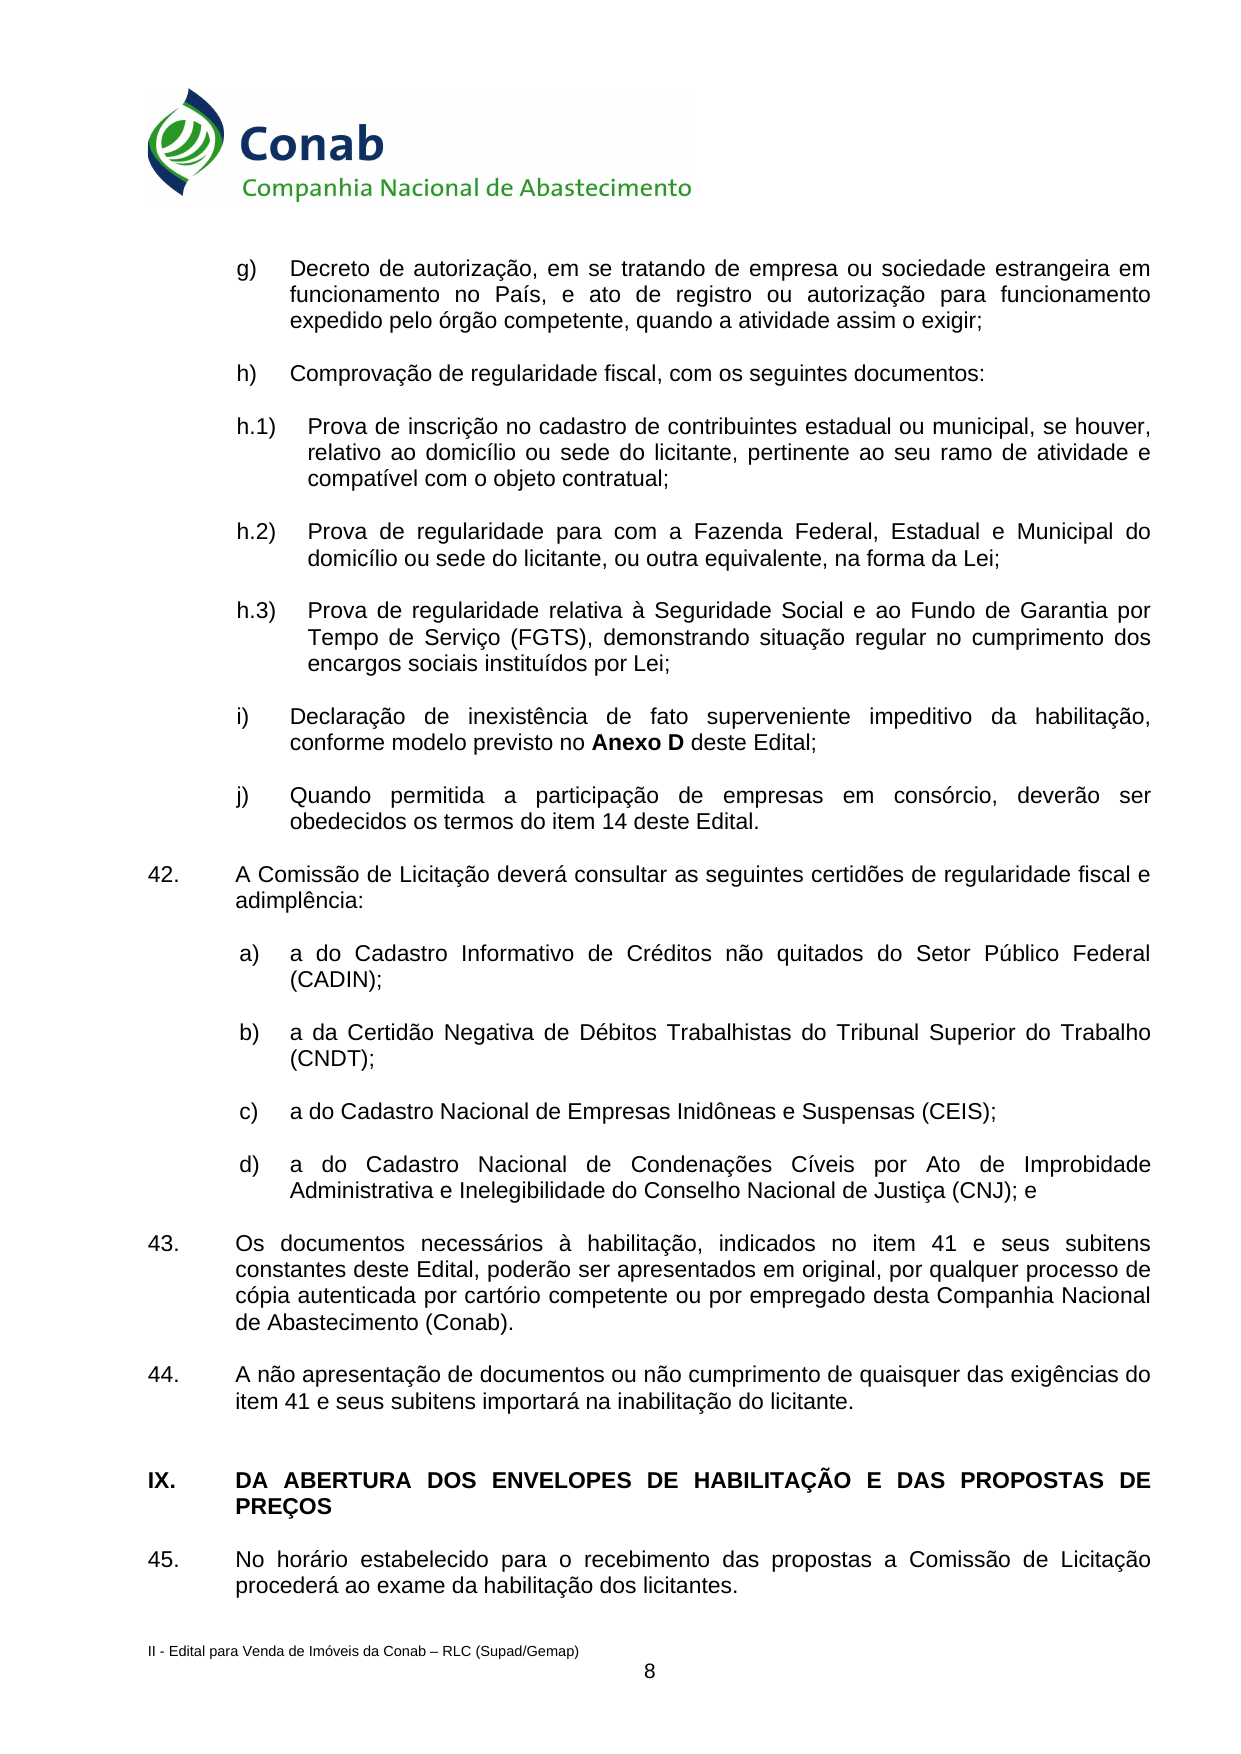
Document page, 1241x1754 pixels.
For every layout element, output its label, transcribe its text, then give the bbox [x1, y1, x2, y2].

text 45. No horário estabelecido para o recebimento das propostas a Comissão de Licitação procederá ao exame da habilitação dos licitantes. [148, 1546, 1152, 1599]
text c) a do Cadastro Nacional de Empresas Inidôneas e Suspensas (CEIS); [239, 1098, 1152, 1124]
text 43. Os documentos necessários à habilitação, indicados no item 41 e seus subitens constantes deste Edital, poderão ser apresentados em original, por qualquer processo de cópia autenticada por cartório competente ou por empregado desta Companhia Nacional de Abastecimento (Conab). [148, 1230, 1152, 1335]
text j) Quando permitida a participação de empresas em consórcio, deverão ser obedecidos os termos do item 14 deste Edital. [236, 782, 1152, 834]
text h.1) Prova de inscrição no cadastro de contribuintes estadual ou municipal, se houver, relativo ao domicílio ou sede do licitante, pertinente ao seu ramo de atividade e compatível com o objeto contratual; [236, 413, 1152, 492]
text h) Comprovação de regularidade fiscal, com os seguintes documentos: [236, 360, 1152, 386]
picture [148, 88, 691, 202]
text b) a da Certidão Negativa de Débitos Trabalhistas do Tribunal Superior do Trabalho (CNDT); [239, 1019, 1152, 1072]
text h.2) Prova de regularidade para com a Fazenda Federal, Estadual e Municipal do domicílio ou sede do licitante, ou outra equivalente, na forma da Lei; [236, 518, 1152, 571]
text IX. DA ABERTURA DOS ENVELOPES DE HABILITAÇÃO E DAS PROPOSTAS DE PREÇOS [148, 1467, 1152, 1519]
text g) Decreto de autorização, em se tratando de empresa ou sociedade estrangeira em funcionamento no País, e ato de registro ou autorização para funcionamento expedido pelo órgão competente, quando a atividade assim o exigir; [236, 254, 1152, 334]
text i) Declaração de inexistência de fato superveniente impeditivo da habilitação, conforme modelo previsto no Anexo D deste Edital; [236, 703, 1152, 755]
text h.3) Prova de regularidade relativa à Seguridade Social e ao Fundo de Garantia por Tempo de Serviço (FGTS), demonstrando situação regular no cumprimento dos encargos sociais instituídos por Lei; [236, 597, 1152, 676]
text 42. A Comissão de Licitação deverá consultar as seguintes certidões de regularidade fiscal e adimplência: [148, 861, 1152, 913]
text d) a do Cadastro Nacional de Condenações Cíveis por Ato de Improbidade Administrativa e Inelegibilidade do Conselho Nacional de Justiça (CNJ); e [239, 1151, 1152, 1203]
text a) a do Cadastro Informativo de Créditos não quitados do Setor Público Federal (CADIN); [239, 940, 1152, 992]
text 44. A não apresentação de documentos ou não cumprimento de quaisquer das exigências do item 41 e seus subitens importará na inabilitação do licitante. [148, 1361, 1152, 1414]
